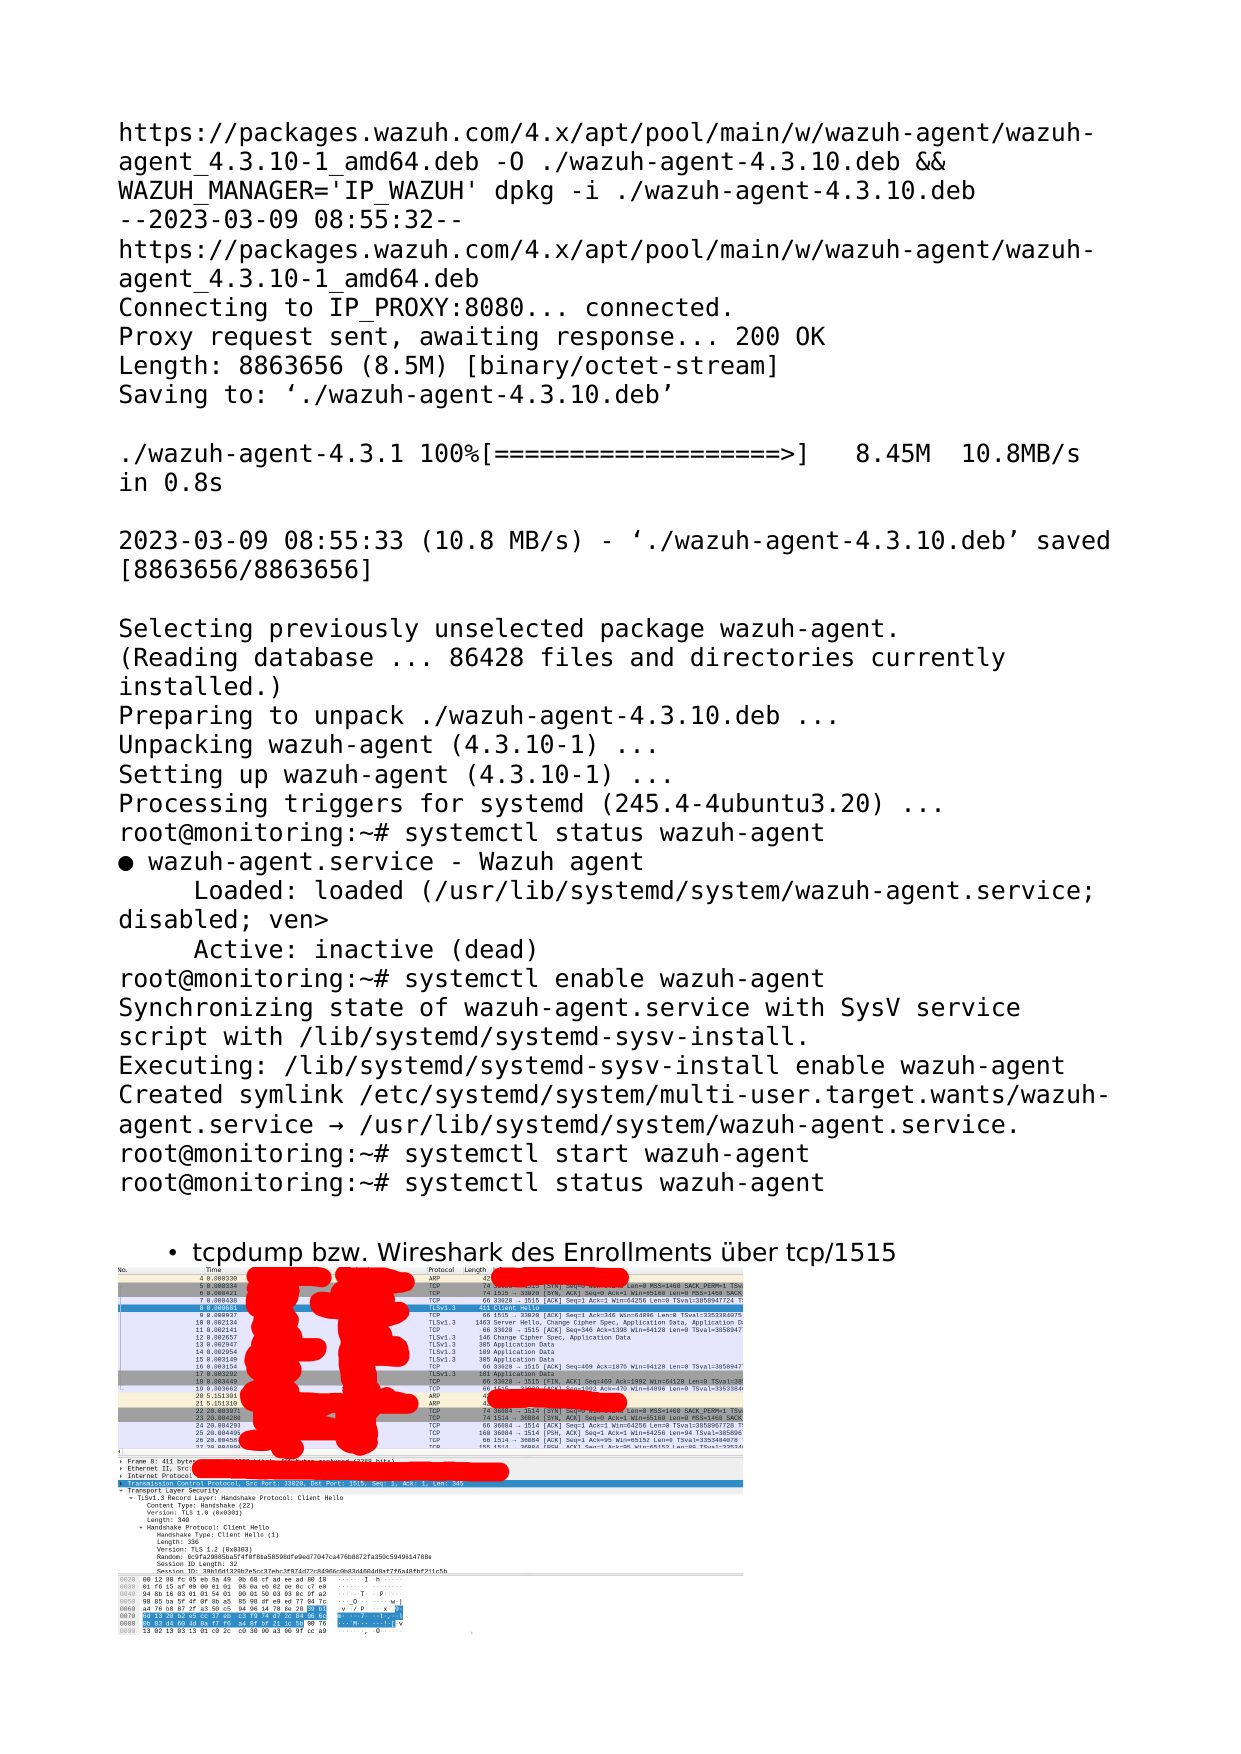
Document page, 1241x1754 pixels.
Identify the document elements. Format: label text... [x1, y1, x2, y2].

text https://packages.wazuh.com/4.x/apt/pool/main/w/wazuh-agent/wazuh-agent_4.3.10-1_amd64.deb -O ./wazuh-agent-4.3.10.deb && WAZUH_MANAGER='IP_WAZUH' dpkg -i ./wazuh-agent-4.3.10.deb --2023-03-09 08:55:32-- https://packages.wazuh.com/4.x/apt/pool/main/w/wazuh-agent/wazuh-agent_4.3.10-1_amd64.deb Connecting to IP_PROXY:8080... connected. Proxy request sent, awaiting response... 200 OK Length: 8863656 (8.5M) [binary/octet-stream] Saving to: ‘./wazuh-agent-4.3.10.deb’ ./wazuh-agent-4.3.1 100%[===================>] 8.45M 10.8MB/s in 0.8s 2023-03-09 08:55:33 (10.8 MB/s) - ‘./wazuh-agent-4.3.10.deb’ saved [8863656/8863656] Selecting previously unselected package wazuh-agent. (Reading database ... 86428 files and directories currently installed.) Preparing to unpack ./wazuh-agent-4.3.10.deb ... Unpacking wazuh-agent (4.3.10-1) ... Setting up wazuh-agent (4.3.10-1) ... Processing triggers for systemd (245.4-4ubuntu3.20) ... root@monitoring:~# systemctl status wazuh-agent ● wazuh-agent.service - Wazuh agent Loaded: loaded (/usr/lib/systemd/system/wazuh-agent.service; disabled; ven> Active: inactive (dead) root@monitoring:~# systemctl enable wazuh-agent Synchronizing state of wazuh-agent.service with SysV service script with /lib/systemd/systemd-sysv-install. Executing: /lib/systemd/systemd-sysv-install enable wazuh-agent Created symlink /etc/systemd/system/multi-user.target.wants/wazuh-agent.service → /usr/lib/systemd/system/wazuh-agent.service. root@monitoring:~# systemctl start wazuh-agent root@monitoring:~# systemctl status wazuh-agent [118, 118, 1122, 1197]
list tcpdump bzw. Wireshark des Enrollments über tcp/1515 [177, 1238, 1122, 1268]
picture [118, 1267, 744, 1635]
